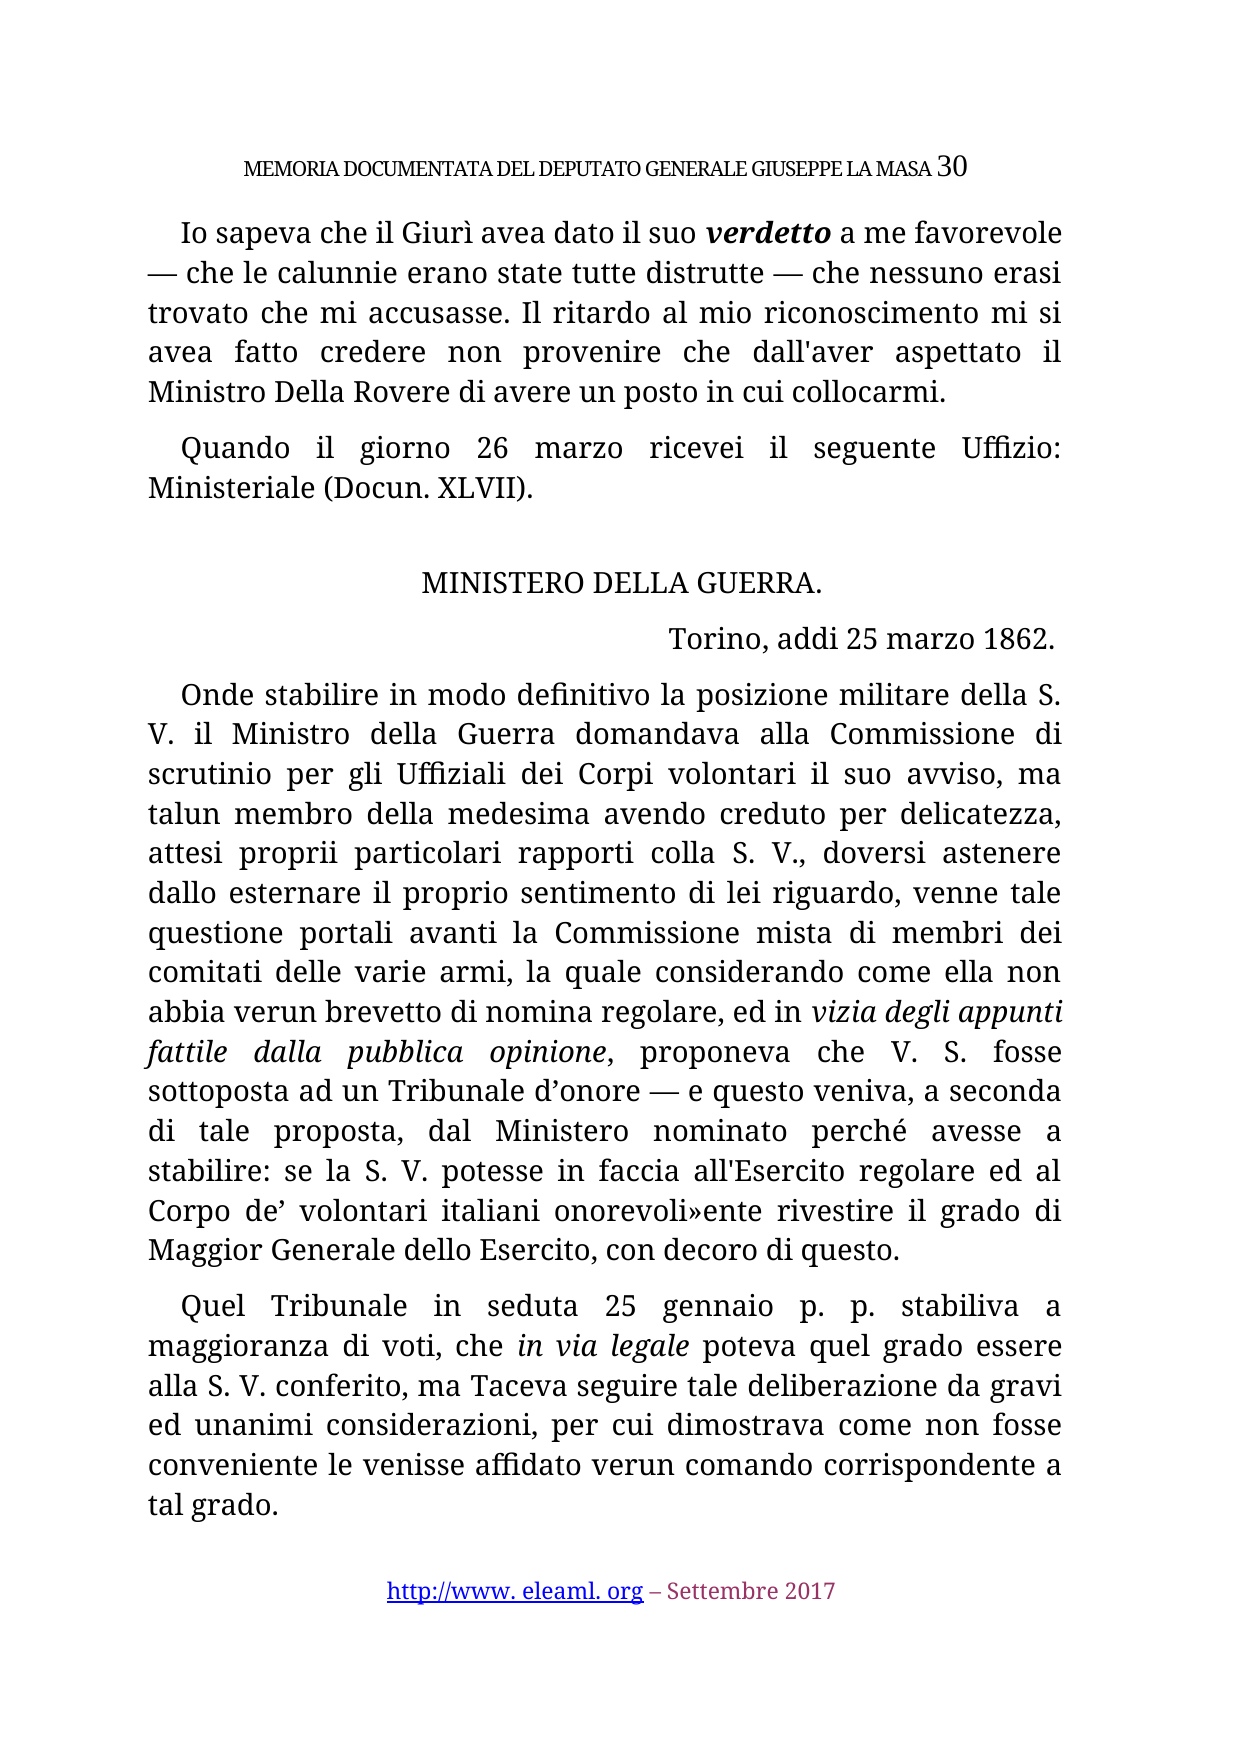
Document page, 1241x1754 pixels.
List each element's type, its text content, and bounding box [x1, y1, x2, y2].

text Quel Tribunale in seduta 25 gennaio p. p. stabiliva a maggioranza di voti, che in via legale poteva quel grado essere alla S. V. conferito, ma Taceva seguire tale deliberazione da gravi ed unanimi considerazioni, per cui dimostrava come non fosse conveniente le venisse affidato verun comando corrispondente a tal grado. [148, 1285, 1063, 1523]
text Quando il giorno 26 marzo ricevei il seguente Uffizio: Ministeriale (Docun. XLVII). [148, 427, 1063, 507]
text MINISTERO DELLA GUERRA. [148, 562, 1063, 602]
text Torino, addi 25 marzo 1862. [148, 618, 1063, 658]
text Io sapeva che il Giurì avea dato il suo verdetto a me favorevole — che le calunnie erano state tutte distrutte — che nessuno erasi trovato che mi accusasse. Il ritardo al mio riconoscimento mi si avea fatto credere non provenire che dall'aver aspettato il Ministro Della Rovere di avere un posto in cui collocarmi. [148, 213, 1063, 411]
text Onde stabilire in modo definitivo la posizione militare della S. V. il Ministro della Guerra domandava alla Commissione di scrutinio per gli Uffiziali dei Corpi volontari il suo avviso, ma talun membro della medesima avendo creduto per delicatezza, attesi proprii particolari rapporti colla S. V., doversi astenere dallo esternare il proprio sentimento di lei riguardo, venne tale questione portali avanti la Commissione mista di membri dei comitati delle varie armi, la quale considerando come ella non abbia verun brevetto di nomina regolare, ed in vizia degli appunti fattile dalla pubblica opinione, proponeva che V. S. fosse sottoposta ad un Tribunale d’onore — e questo veniva, a seconda di tale proposta, dal Ministero nominato perché avesse a stabilire: se la S. V. potesse in faccia all'Esercito regolare ed al Corpo de’ volontari italiani onorevoli»ente rivestire il grado di Maggior Generale dello Esercito, con decoro di questo. [148, 674, 1063, 1269]
